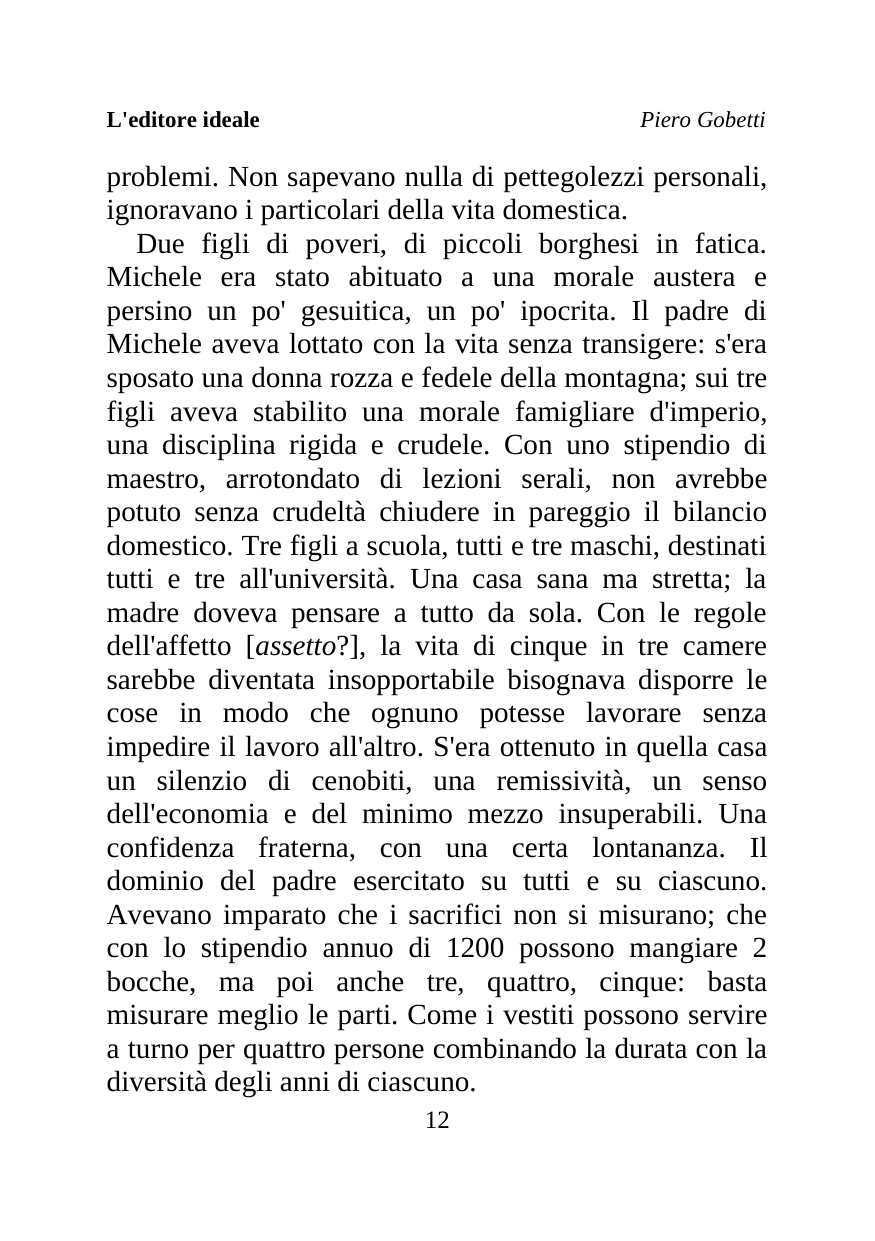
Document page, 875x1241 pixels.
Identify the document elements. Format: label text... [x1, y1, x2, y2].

text Due figli di poveri, di piccoli borghesi in fatica. Michele era stato abituato a una morale austera e persino un po' gesuitica, un po' ipocrita. Il padre di Michele aveva lottato con la vita senza transigere: s'era sposato una donna rozza e fedele della montagna; sui tre figli aveva stabilito una morale famigliare d'imperio, una disciplina rigida e crudele. Con uno stipendio di maestro, arrotondato di lezioni serali, non avrebbe potuto senza crudeltà chiudere in pareggio il bilancio domestico. Tre figli a scuola, tutti e tre maschi, destinati tutti e tre all'università. Una casa sana ma stretta; la madre doveva pensare a tutto da sola. Con le regole dell'affetto [assetto?], la vita di cinque in tre camere sarebbe diventata insopportabile bisognava disporre le cose in modo che ognuno potesse lavorare senza impedire il lavoro all'altro. S'era ottenuto in quella casa un silenzio di cenobiti, una remissività, un senso dell'economia e del minimo mezzo insuperabili. Una confidenza fraterna, con una certa lontananza. Il dominio del padre esercitato su tutti e su ciascuno. Avevano imparato che i sacrifici non si misurano; che con lo stipendio annuo di 1200 possono mangiare 2 bocche, ma poi anche tre, quattro, cinque: basta misurare meglio le parti. Come i vestiti possono servire a turno per quattro persone combinando la durata con la diversità degli anni di ciascuno. [106, 226, 768, 1098]
text problemi. Non sapevano nulla di pettegolezzi personali, ignoravano i particolari della vita domestica. [106, 159, 768, 226]
